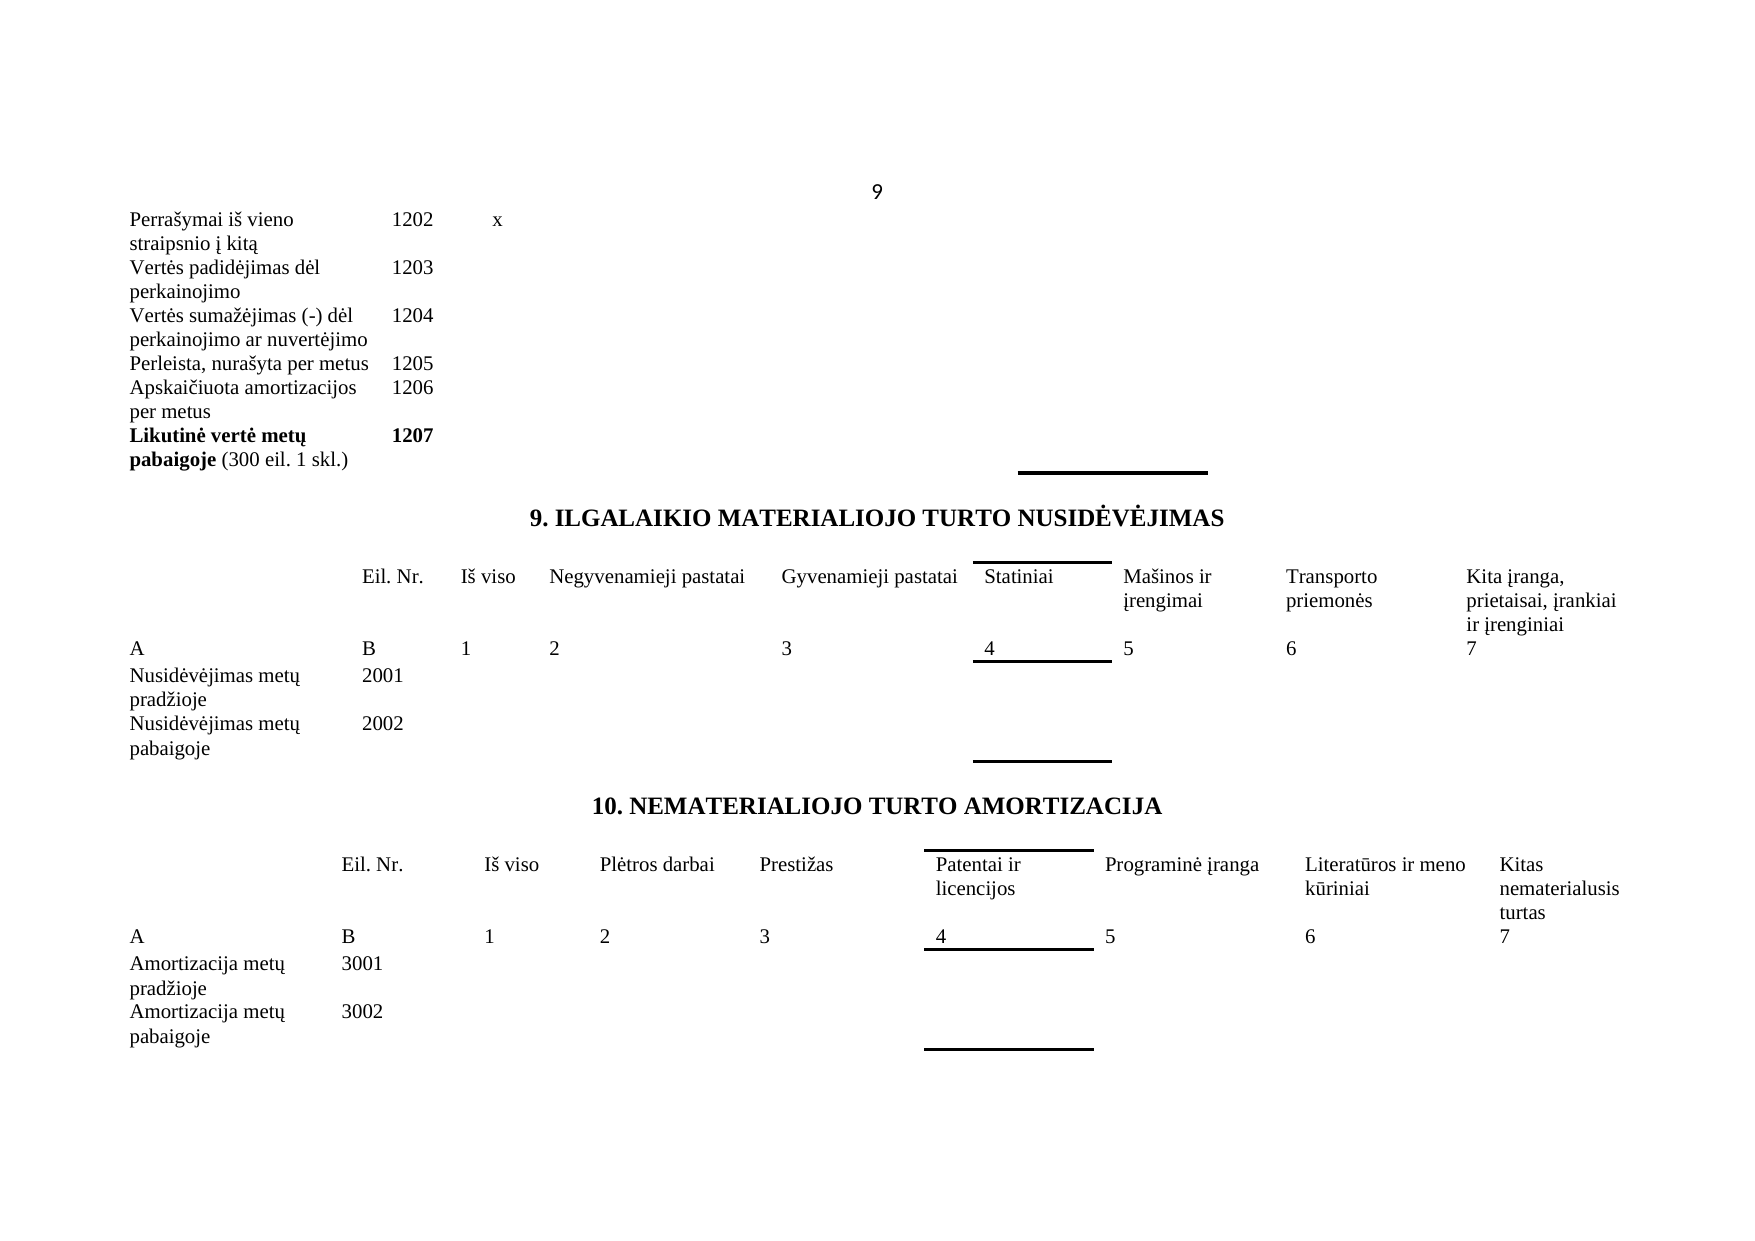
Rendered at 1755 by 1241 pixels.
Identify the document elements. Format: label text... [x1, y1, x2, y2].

table_cell [1018, 255, 1208, 303]
table_cell 2001 [351, 660, 449, 711]
table_cell 2 [588, 924, 748, 948]
table_cell [1455, 711, 1636, 759]
table_cell [848, 207, 1017, 255]
table_cell [1208, 351, 1403, 375]
table_cell [1488, 948, 1636, 999]
table_cell [848, 303, 1017, 351]
table_cell [1112, 660, 1274, 711]
table_cell 4 [924, 924, 1093, 948]
table_cell [1275, 711, 1455, 759]
table_cell [571, 375, 702, 423]
table_cell 3 [770, 636, 973, 660]
table_cell [848, 351, 1017, 375]
table_cell [1018, 207, 1208, 255]
table_cell [924, 951, 1093, 999]
table_cell [702, 351, 848, 375]
table_header Programinė įranga [1094, 849, 1294, 924]
table_header Literatūros ir meno kūriniai [1294, 849, 1488, 924]
table_header Iš viso [473, 849, 588, 924]
table_cell Vertės sumažėjimas (-) dėl perkainojimo ar nuvertėjimo [118, 303, 380, 351]
table_header Transporto priemonės [1275, 561, 1455, 636]
table_cell 1204 [380, 303, 481, 351]
table_cell [473, 1000, 588, 1048]
table_cell [748, 1000, 924, 1048]
table_cell 1203 [380, 255, 481, 303]
table_cell [702, 375, 848, 423]
table_header Mašinos ir įrengimai [1112, 561, 1274, 636]
table_cell [449, 660, 538, 711]
table_cell [702, 255, 848, 303]
table_header Kita įranga, prietaisai, įrankiai ir įrenginiai [1455, 561, 1636, 636]
table_cell Apskaičiuota amortizacijos per metus [118, 375, 380, 423]
table_cell [571, 351, 702, 375]
table_cell Amortizacija metų pabaigoje [118, 1000, 330, 1048]
table_cell 2 [538, 636, 770, 660]
table_header Eil. Nr. [351, 561, 449, 636]
table_cell Nusidėvėjimas metų pradžioje [118, 660, 351, 711]
table_cell Perleista, nurašyta per metus [118, 351, 380, 375]
table_cell [1404, 351, 1636, 375]
table_cell [702, 423, 848, 471]
table_cell B [351, 636, 449, 660]
table_cell 6 [1275, 636, 1455, 660]
table_cell 3002 [330, 1000, 473, 1048]
table_cell Nusidėvėjimas metų pabaigoje [118, 711, 351, 759]
table_cell [1404, 207, 1636, 255]
table_cell [1404, 255, 1636, 303]
table_cell [1208, 303, 1403, 351]
table_cell A [118, 636, 351, 660]
table_cell 7 [1488, 924, 1636, 948]
table_cell [588, 948, 748, 999]
table_header Patentai ir licencijos [924, 852, 1093, 924]
table_cell A [118, 924, 330, 948]
table_cell [848, 423, 1017, 471]
table_header Eil. Nr. [330, 849, 473, 924]
table_cell [1208, 207, 1403, 255]
table_cell 2002 [351, 711, 449, 759]
table_cell Likutinė vertė metų pabaigoje (300 eil. 1 skl.) [118, 423, 380, 471]
table_cell [702, 303, 848, 351]
table_cell x [481, 207, 571, 255]
table_cell [770, 711, 973, 759]
table_cell [1018, 351, 1208, 375]
table_cell Amortizacija metų pradžioje [118, 948, 330, 999]
table_header Iš viso [449, 561, 538, 636]
table_cell 1206 [380, 375, 481, 423]
table_cell [973, 711, 1112, 759]
table_cell 1205 [380, 351, 481, 375]
table_cell [449, 711, 538, 759]
table_cell [848, 375, 1017, 423]
table_cell [481, 303, 571, 351]
table_cell [748, 948, 924, 999]
table_cell [1488, 1000, 1636, 1048]
table_cell [481, 375, 571, 423]
table_cell [1455, 660, 1636, 711]
table_cell [1294, 1000, 1488, 1048]
table_cell [571, 303, 702, 351]
table_cell [848, 255, 1017, 303]
table_cell [1094, 1000, 1294, 1048]
table_cell [1208, 255, 1403, 303]
table_cell 5 [1112, 636, 1274, 660]
table_cell 1202 [380, 207, 481, 255]
table_cell [571, 207, 702, 255]
table_cell [538, 711, 770, 759]
table_header [118, 849, 330, 924]
table_header Gyvenamieji pastatai [770, 561, 973, 636]
table_cell [973, 663, 1112, 711]
table_cell [770, 660, 973, 711]
table_cell [473, 948, 588, 999]
table_cell [571, 255, 702, 303]
table_cell [1404, 423, 1636, 471]
table_cell [481, 423, 571, 471]
table_cell [588, 1000, 748, 1048]
table_cell [481, 255, 571, 303]
table_header Prestižas [748, 849, 924, 924]
table_cell Perrašymai iš vieno straipsnio į kitą [118, 207, 380, 255]
table_cell [481, 351, 571, 375]
table_cell 7 [1455, 636, 1636, 660]
table_cell Vertės padidėjimas dėl perkainojimo [118, 255, 380, 303]
table_cell 1 [449, 636, 538, 660]
table_cell 1 [473, 924, 588, 948]
table_cell 3001 [330, 948, 473, 999]
table_header Plėtros darbai [588, 849, 748, 924]
table_cell 5 [1094, 924, 1294, 948]
table_cell B [330, 924, 473, 948]
table_cell [1404, 375, 1636, 423]
table_cell [538, 660, 770, 711]
table_header [118, 561, 351, 636]
table_cell 1207 [380, 423, 481, 471]
table_cell [1208, 375, 1403, 423]
table_cell [1094, 948, 1294, 999]
table_cell [1294, 948, 1488, 999]
table_cell [1018, 375, 1208, 423]
text 9. ILGALAIKIO MATERIALIOJO TURTO NUSIDĖVĖJIMAS [118, 503, 1636, 532]
table_cell [1208, 423, 1403, 471]
table_cell [1275, 660, 1455, 711]
table_cell [1112, 711, 1274, 759]
table_cell [1404, 303, 1636, 351]
table_cell [702, 207, 848, 255]
table_cell 3 [748, 924, 924, 948]
table_header Kitas nematerialusis turtas [1488, 849, 1636, 924]
table_cell [571, 423, 702, 471]
table_header Statiniai [973, 564, 1112, 636]
table_cell [1018, 423, 1208, 471]
table_cell 4 [973, 636, 1112, 660]
text 10. NEMATERIALIOJO TURTO AMORTIZACIJA [118, 791, 1636, 820]
table_header Negyvenamieji pastatai [538, 561, 770, 636]
table_cell [1018, 303, 1208, 351]
table_cell 6 [1294, 924, 1488, 948]
table_cell [924, 1000, 1093, 1048]
